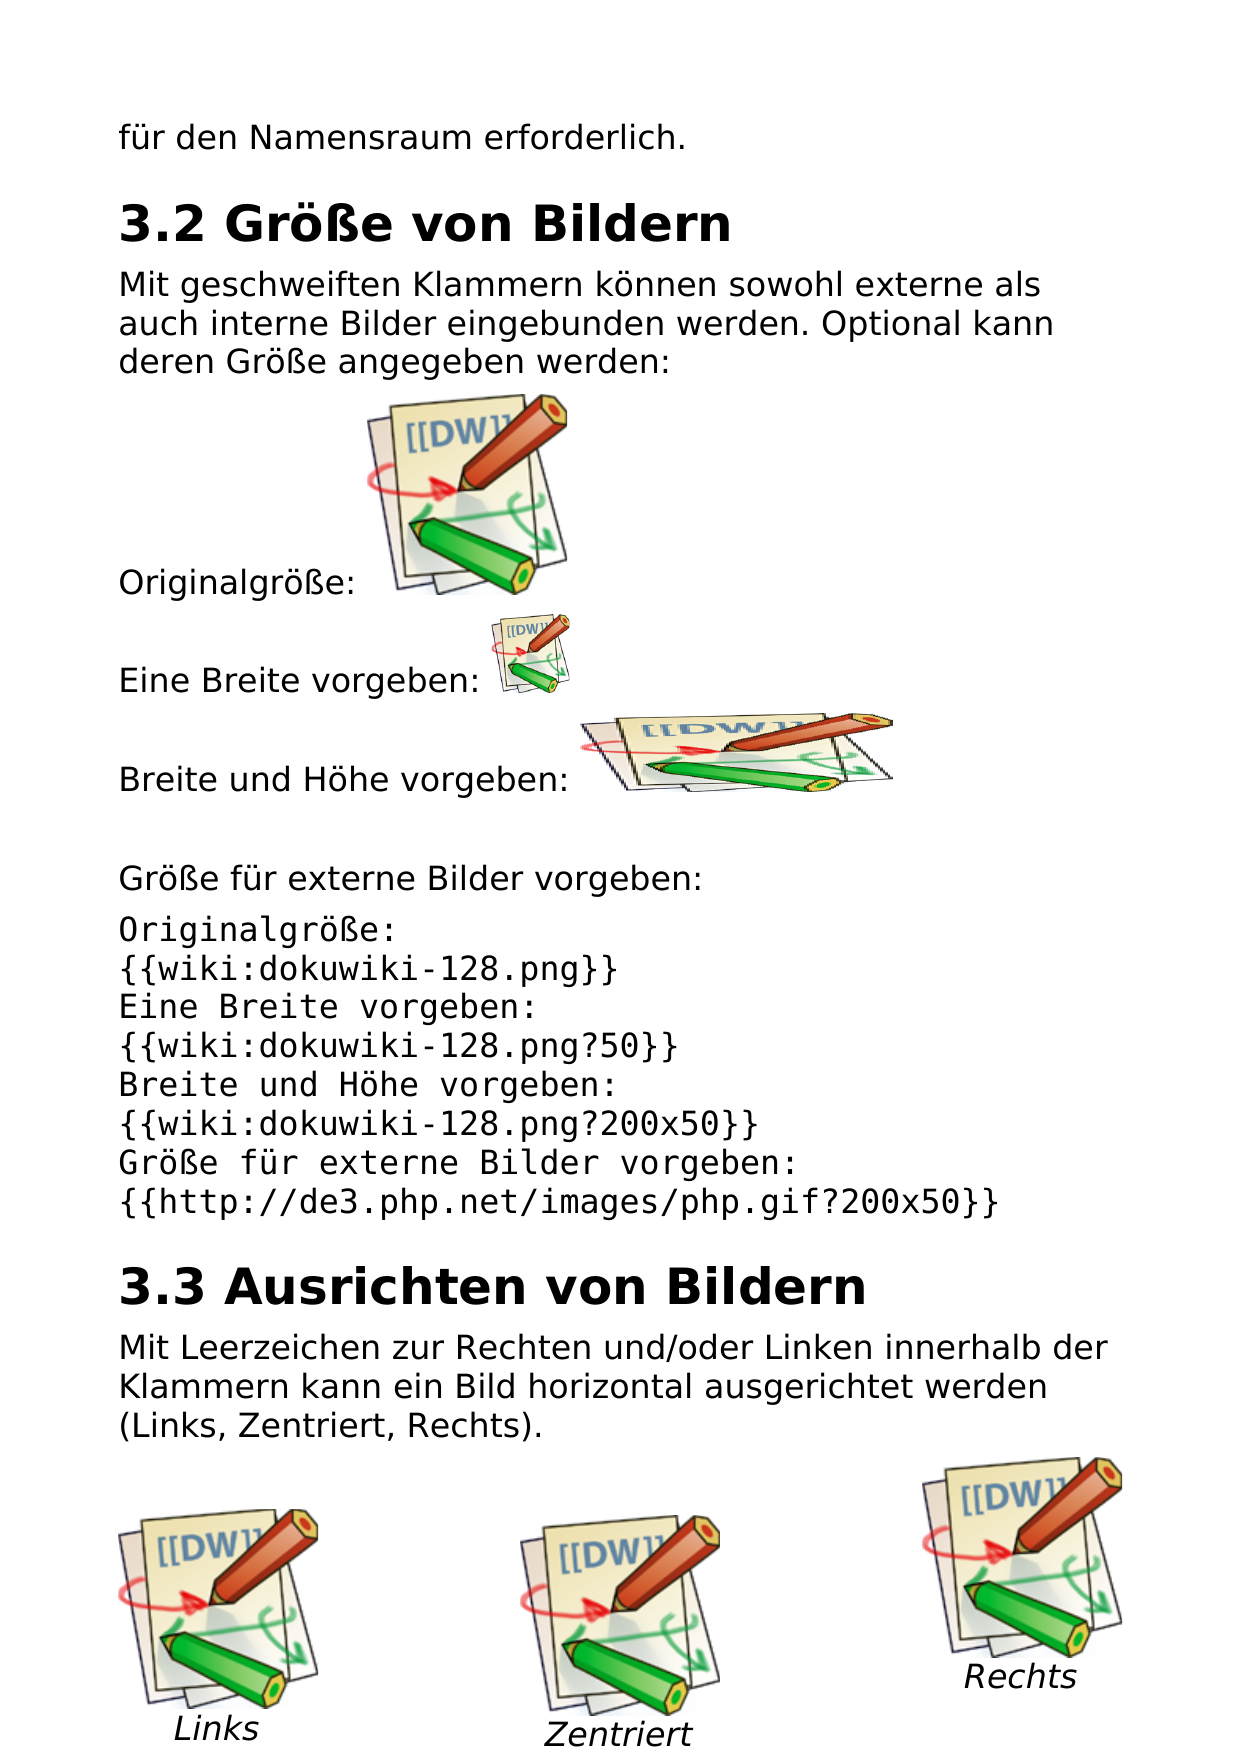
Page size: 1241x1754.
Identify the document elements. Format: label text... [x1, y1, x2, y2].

text Breite und Höhe vorgeben: [118, 713, 1122, 799]
text Größe für externe Bilder vorgeben: [118, 812, 1122, 898]
text für den Namensraum erforderlich. [118, 118, 1122, 157]
picture [491, 614, 570, 693]
picture [580, 713, 893, 792]
text Links [118, 1709, 318, 1748]
picture [922, 1457, 1123, 1658]
text Mit Leerzeichen zur Rechten und/oder Linken innerhalb der Klammern kann ein Bild horizontal ausgerichtet werden (Links, Zentriert, Rechts). [118, 1329, 1122, 1445]
picture [367, 394, 568, 595]
text Zentriert [520, 1716, 720, 1754]
subtitle 3.2 Größe von Bildern [118, 194, 1122, 253]
text Mit geschweiften Klammern können sowohl externe als auch interne Bilder eingebunden werden. Optional kann deren Größe angegeben werden: [118, 265, 1122, 382]
picture [520, 1515, 720, 1716]
text Originalgröße: [118, 394, 1122, 602]
text Originalgröße: {{wiki:dokuwiki-128.png}} Eine Breite vorgeben: {{wiki:dokuwiki-128.png?50}} Breite und Höhe vorgeben: {{wiki:dokuwiki-128.png?200x50}} Größe für externe Bilder vorgeben: {{http://de3.php.net/images/php.gif?200x50}} [118, 910, 1122, 1221]
picture [118, 1509, 319, 1709]
text Rechts [922, 1658, 1122, 1697]
subtitle 3.3 Ausrichten von Bildern [118, 1258, 1122, 1316]
text Eine Breite vorgeben: [118, 615, 1122, 701]
